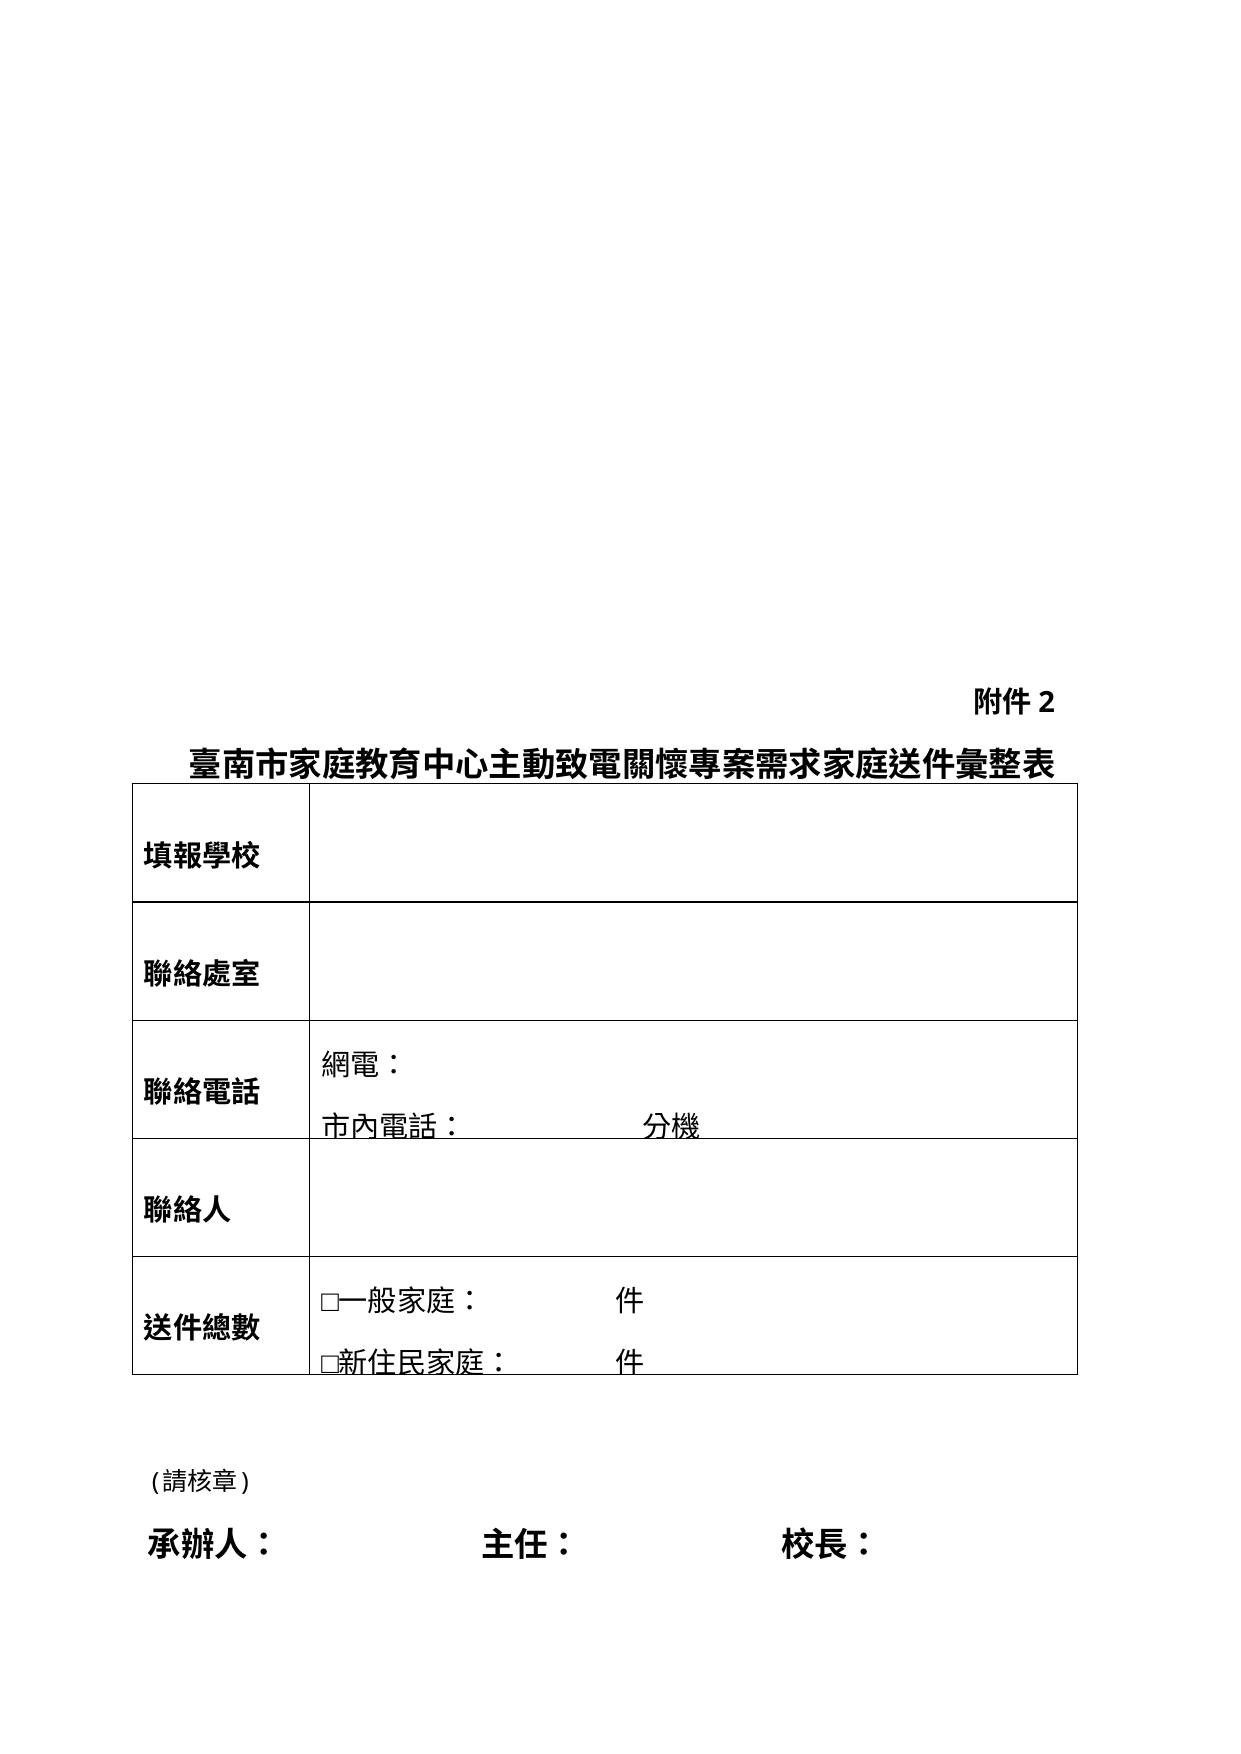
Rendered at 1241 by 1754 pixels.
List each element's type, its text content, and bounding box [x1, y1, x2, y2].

table_cell [310, 903, 1077, 1019]
table_cell 聯絡人 [133, 1139, 309, 1256]
text 附件2 [148, 658, 1055, 721]
table_cell [310, 1139, 1077, 1256]
text 承辦人： 主任： 校長： [148, 1500, 1092, 1562]
text (請核章) [148, 1437, 1092, 1500]
table_cell 聯絡處室 [133, 903, 309, 1019]
table_cell 網電： 市內電話： 分機 [310, 1021, 1077, 1138]
text 臺南市家庭教育中心主動致電關懷專案需求家庭送件彙整表 [148, 721, 1055, 783]
table_cell 送件總數 [133, 1257, 309, 1374]
table_cell 聯絡電話 [133, 1021, 309, 1138]
table_cell □一般家庭： 件 □新住民家庭： 件 [310, 1257, 1077, 1374]
table_header 填報學校 [133, 784, 309, 901]
table_header [310, 784, 1077, 901]
